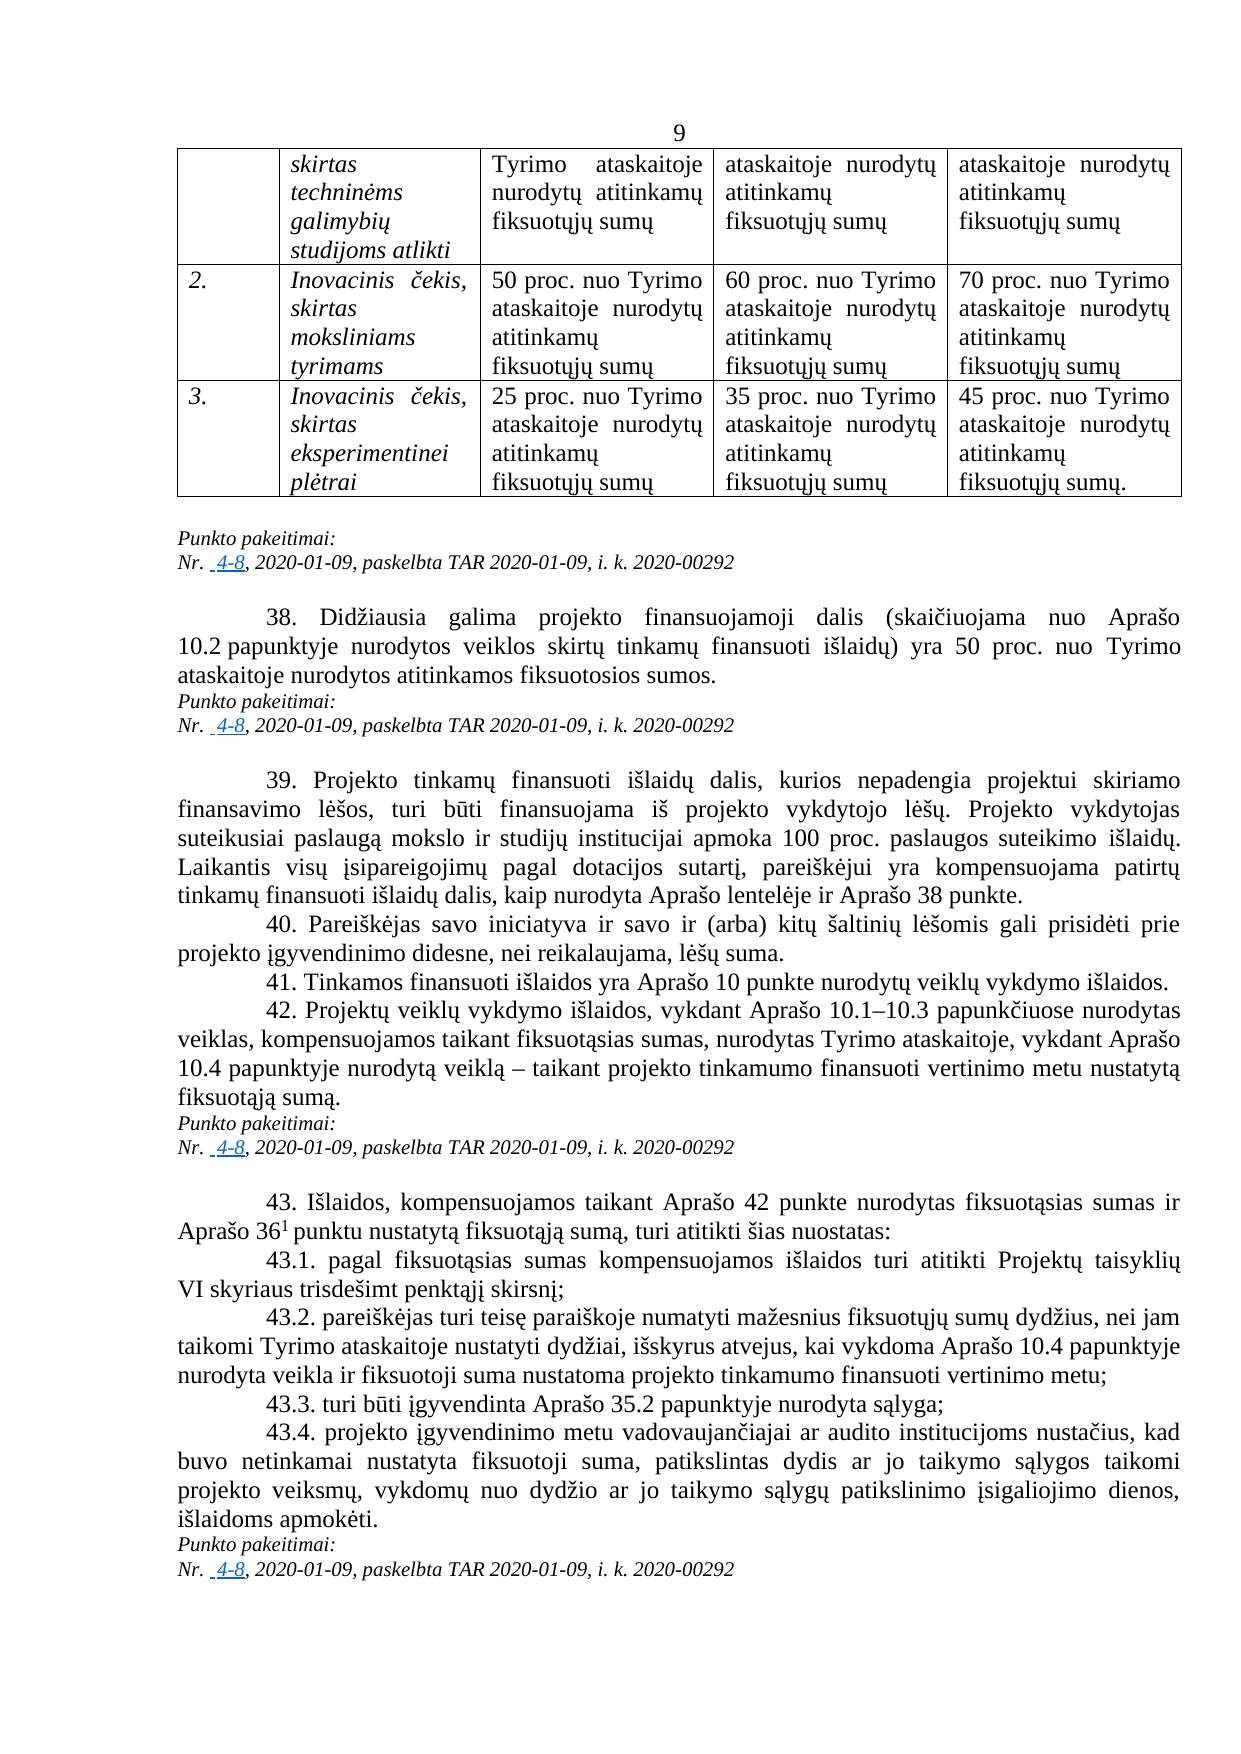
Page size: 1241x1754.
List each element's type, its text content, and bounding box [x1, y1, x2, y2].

text 38. Didžiausia galima projekto finansuojamoji dalis (skaičiuojama nuo Aprašo 10.2 papunktyje nurodytos veiklos skirtų tinkamų finansuoti išlaidų) yra 50 proc. nuo Tyrimo ataskaitoje nurodytos atitinkamos fiksuotosios sumos. [177, 602, 1181, 689]
text Nr. 4-8, 2020-01-09, paskelbta TAR 2020-01-09, i. k. 2020-00292 [177, 713, 1181, 737]
table_cell [178, 149, 279, 264]
text Punkto pakeitimai: [177, 526, 1181, 549]
text 39. Projekto tinkamų finansuoti išlaidų dalis, kurios nepadengia projektui skiriamo finansavimo lėšos, turi būti finansuojama iš projekto vykdytojo lėšų. Projekto vykdytojas suteikusiai paslaugą mokslo ir studijų institucijai apmoka 100 proc. paslaugos suteikimo išlaidų. Laikantis visų įsipareigojimų pagal dotacijos sutartį, pareiškėjui yra kompensuojama patirtų tinkamų finansuoti išlaidų dalis, kaip nurodyta Aprašo lentelėje ir Aprašo 38 punkte. [177, 766, 1181, 909]
table_cell 3. [178, 381, 279, 496]
table_cell Tyrimo ataskaitoje nurodytų atitinkamų fiksuotųjų sumų [481, 149, 713, 264]
text Punkto pakeitimai: [177, 689, 1181, 713]
table_cell 35 proc. nuo Tyrimo ataskaitoje nurodytų atitinkamų fiksuotųjų sumų [714, 381, 947, 496]
table_cell ataskaitoje nurodytų atitinkamų fiksuotųjų sumų [948, 149, 1181, 264]
table_cell skirtas techninėms galimybių studijoms atlikti [280, 149, 480, 264]
table_cell Inovacinis čekis, skirtas moksliniams tyrimams [280, 265, 480, 380]
table_cell ataskaitoje nurodytų atitinkamų fiksuotųjų sumų [714, 149, 947, 264]
table_cell 25 proc. nuo Tyrimo ataskaitoje nurodytų atitinkamų fiksuotųjų sumų [481, 381, 713, 496]
table_cell 60 proc. nuo Tyrimo ataskaitoje nurodytų atitinkamų fiksuotųjų sumų [714, 265, 947, 380]
text Nr. 4-8, 2020-01-09, paskelbta TAR 2020-01-09, i. k. 2020-00292 [177, 549, 1181, 574]
text Nr. 4-8, 2020-01-09, paskelbta TAR 2020-01-09, i. k. 2020-00292 [177, 1556, 1181, 1581]
text Punkto pakeitimai: [177, 1532, 1181, 1556]
text 43.1. pagal fiksuotąsias sumas kompensuojamos išlaidos turi atitikti Projektų taisyklių VI skyriaus trisdešimt penktąjį skirsnį; [177, 1245, 1181, 1302]
text 42. Projektų veiklų vykdymo išlaidos, vykdant Aprašo 10.1–10.3 papunkčiuose nurodytas veiklas, kompensuojamos taikant fiksuotąsias sumas, nurodytas Tyrimo ataskaitoje, vykdant Aprašo 10.4 papunktyje nurodytą veiklą – taikant projekto tinkamumo finansuoti vertinimo metu nustatytą fiksuotąją sumą. [177, 996, 1181, 1111]
table_cell 2. [178, 265, 279, 380]
text 43.2. pareiškėjas turi teisę paraiškoje numatyti mažesnius fiksuotųjų sumų dydžius, nei jam taikomi Tyrimo ataskaitoje nustatyti dydžiai, išskyrus atvejus, kai vykdoma Aprašo 10.4 papunktyje nurodyta veikla ir fiksuotoji suma nustatoma projekto tinkamumo finansuoti vertinimo metu; [177, 1302, 1181, 1389]
table_cell 70 proc. nuo Tyrimo ataskaitoje nurodytų atitinkamų fiksuotųjų sumų [948, 265, 1181, 380]
text 40. Pareiškėjas savo iniciatyva ir savo ir (arba) kitų šaltinių lėšomis gali prisidėti prie projekto įgyvendinimo didesne, nei reikalaujama, lėšų suma. [177, 909, 1181, 967]
text 41. Tinkamos finansuoti išlaidos yra Aprašo 10 punkte nurodytų veiklų vykdymo išlaidos. [177, 967, 1181, 996]
table_cell Inovacinis čekis, skirtas eksperimentinei plėtrai [280, 381, 480, 496]
text Punkto pakeitimai: [177, 1111, 1181, 1134]
text 43.4. projekto įgyvendinimo metu vadovaujančiajai ar audito institucijoms nustačius, kad buvo netinkamai nustatyta fiksuotoji suma, patikslintas dydis ar jo taikymo sąlygos taikomi projekto veiksmų, vykdomų nuo dydžio ar jo taikymo sąlygų patikslinimo įsigaliojimo dienos, išlaidoms apmokėti. [177, 1417, 1181, 1532]
table_cell 45 proc. nuo Tyrimo ataskaitoje nurodytų atitinkamų fiksuotųjų sumų. [948, 381, 1181, 496]
table_cell 50 proc. nuo Tyrimo ataskaitoje nurodytų atitinkamų fiksuotųjų sumų [481, 265, 713, 380]
text 43. Išlaidos, kompensuojamos taikant Aprašo 42 punkte nurodytas fiksuotąsias sumas ir Aprašo 361 punktu nustatytą fiksuotąją sumą, turi atitikti šias nuostatas: [177, 1187, 1181, 1245]
text 43.3. turi būti įgyvendinta Aprašo 35.2 papunktyje nurodyta sąlyga; [177, 1389, 1181, 1417]
text Nr. 4-8, 2020-01-09, paskelbta TAR 2020-01-09, i. k. 2020-00292 [177, 1134, 1181, 1159]
